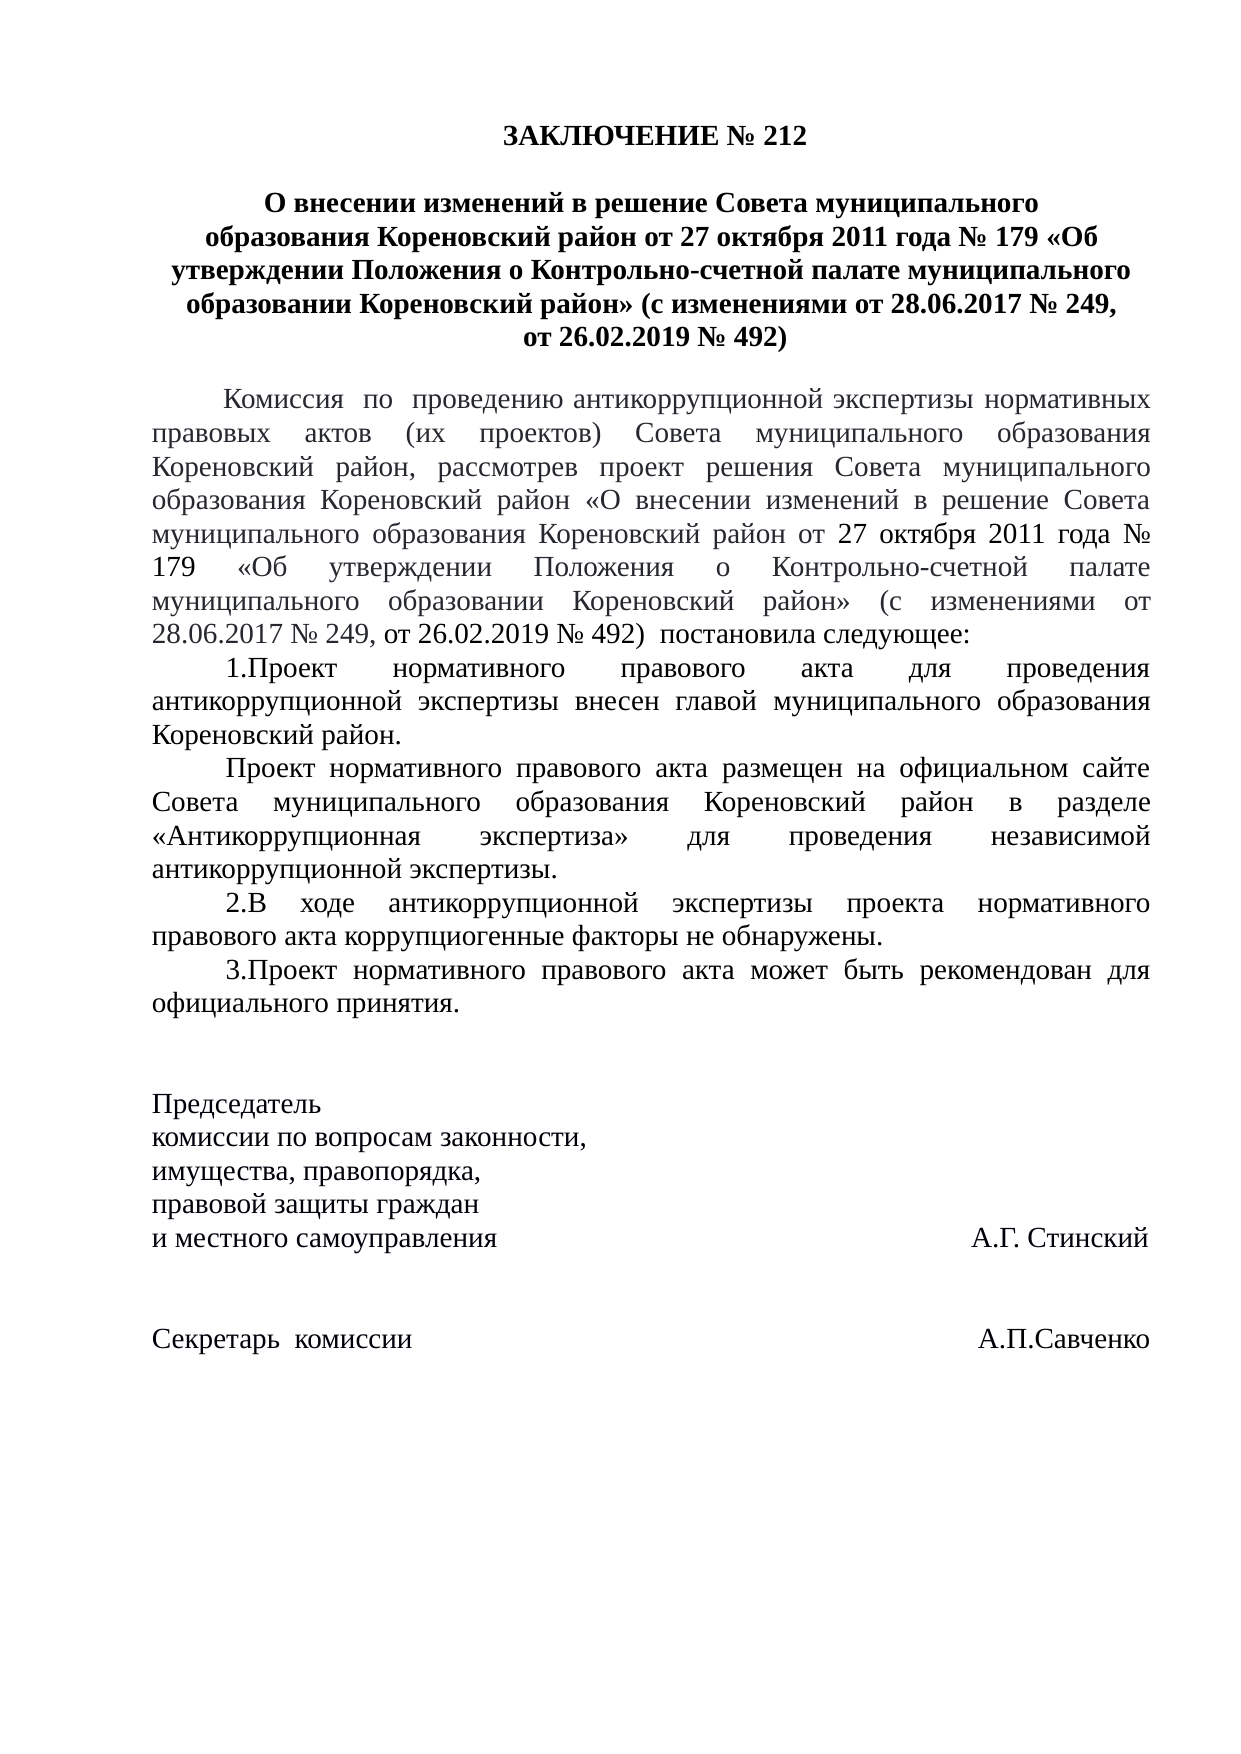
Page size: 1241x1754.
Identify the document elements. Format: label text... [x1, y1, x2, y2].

text имущества, правопорядка, [152, 1153, 1151, 1187]
text и местного самоуправления А.Г. Стинский [152, 1220, 1151, 1254]
text 3.Проект нормативного правового акта может быть рекомендован для официального принятия. [152, 952, 1151, 1019]
subtitle Комиссия по проведению антикоррупционной экспертизы нормативных правовых актов (их проектов) Совета муниципального образования Кореновский район, рассмотрев проект решения Совета муниципального образования Кореновский район «О внесении изменений в решение Совета муниципального образования Кореновский район от 27 октября 2011 года № 179 «Об утверждении Положения о Контрольно-счетной палате муниципального образовании Кореновский район» (с изменениями от 28.06.2017 № 249, от 26.02.2019 № 492) постановила следующее: [152, 382, 1151, 650]
text Председатель [152, 1086, 1151, 1119]
text образования Кореновский район от 27 октября 2011 года № 179 «Об утверждении Положения о Контрольно-счетной палате муниципального образовании Кореновский район» (с изменениями от 28.06.2017 № 249, [152, 219, 1151, 319]
text комиссии по вопросам законности, [152, 1119, 1151, 1153]
text О внесении изменений в решение Совета муниципального [152, 185, 1151, 219]
text Проект нормативного правового акта размещен на официальном сайте Совета муниципального образования Кореновский район в разделе «Антикоррупционная экспертиза» для проведения независимой антикоррупционной экспертизы. [152, 751, 1151, 885]
text правовой защиты граждан [152, 1187, 1151, 1220]
text Секретарь комиссии А.П.Савченко [152, 1321, 1151, 1354]
text 1.Проект нормативного правового акта для проведения антикоррупционной экспертизы внесен главой муниципального образования Кореновский район. [152, 650, 1151, 751]
text от 26.02.2019 № 492) [152, 319, 1151, 353]
text 2.В ходе антикоррупционной экспертизы проекта нормативного правового акта коррупциогенные факторы не обнаружены. [152, 885, 1151, 952]
text ЗАКЛЮЧЕНИЕ № 212 [152, 118, 1151, 152]
